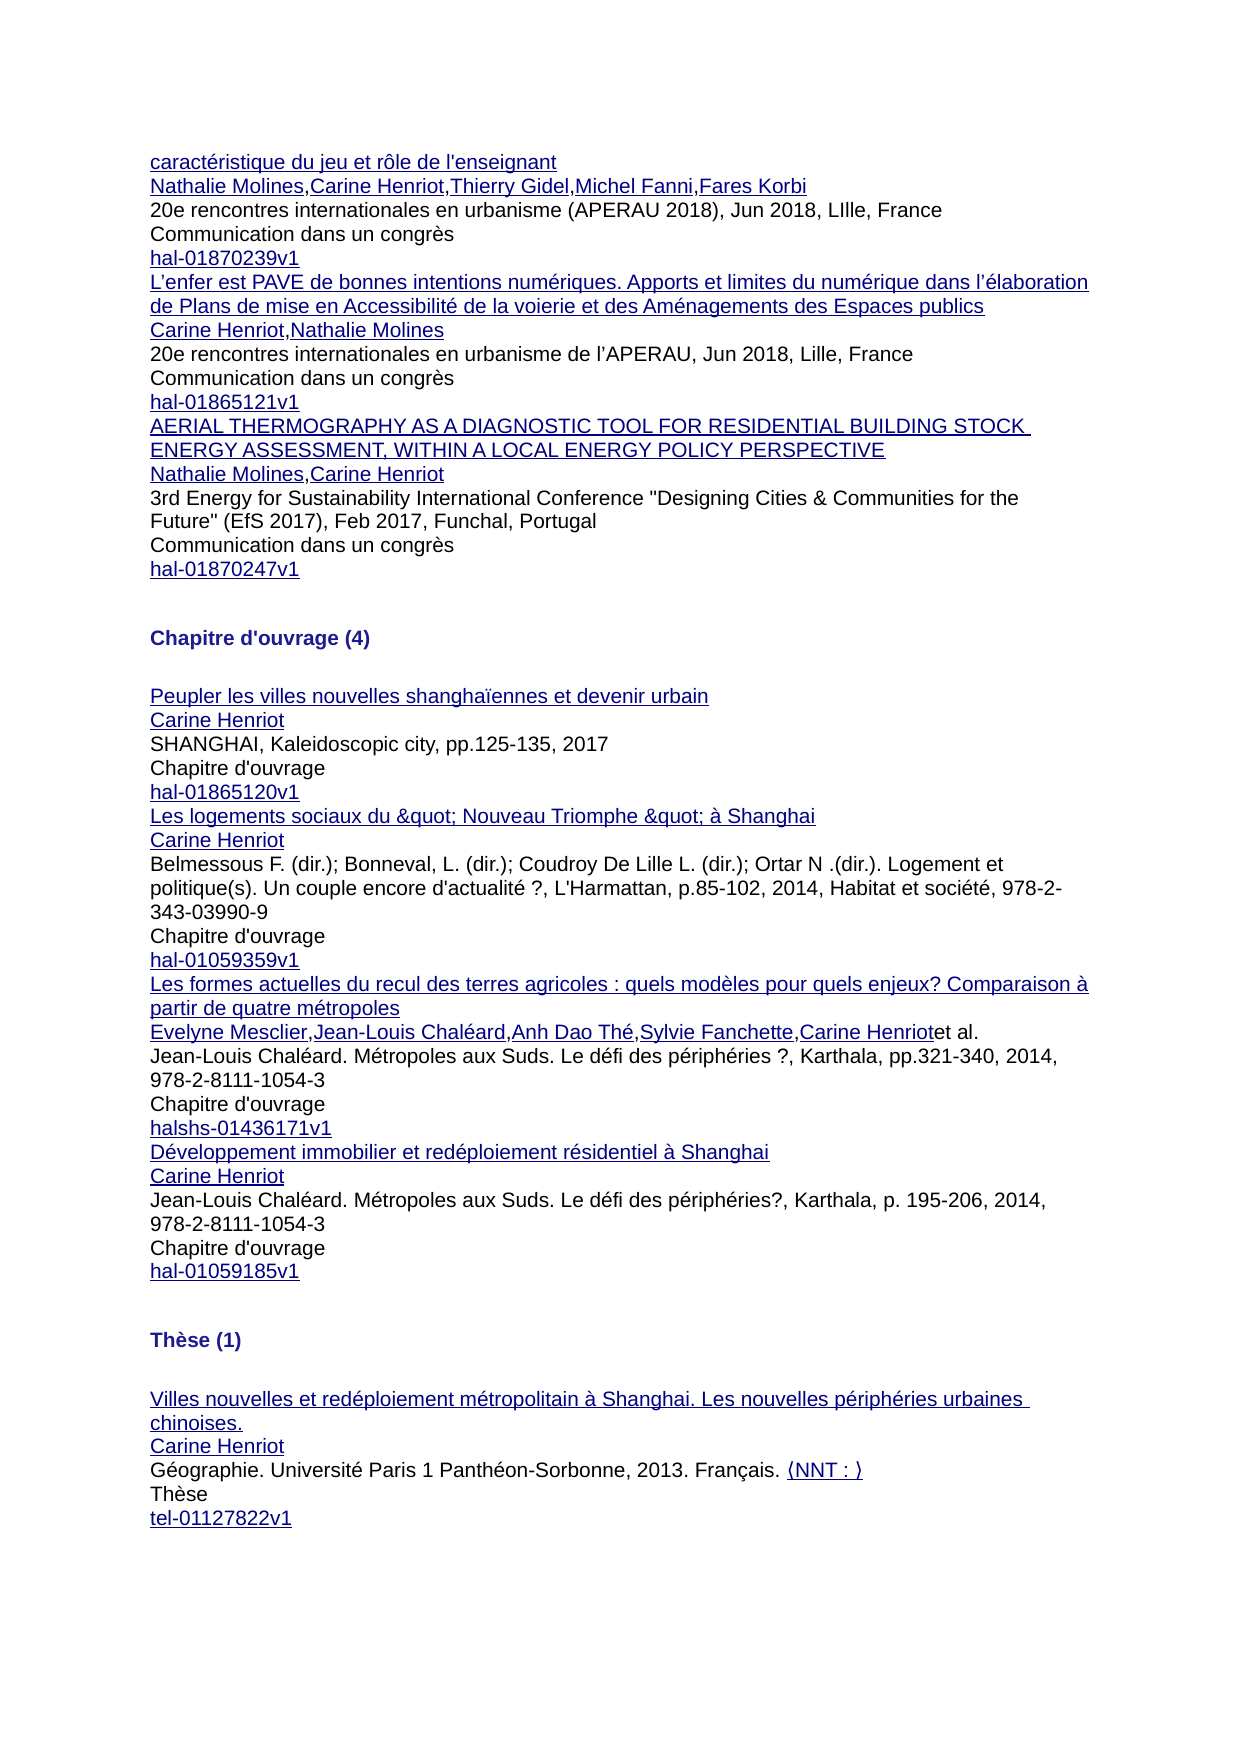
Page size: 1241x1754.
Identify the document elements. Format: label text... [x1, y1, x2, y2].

table_cell Développement immobilier et redéploiement résidentiel à Shanghai Carine Henriot Jean-Louis Chaléard. Métropoles aux Suds. Le défi des périphéries?, Karthala, p. 195-206, 2014, 978-2-8111-1054-3 Chapitre d'ouvrage hal-01059185v1 [150, 1140, 1090, 1283]
table_cell URBACT Un serious game numérique pour l'apprentissage de la co production du projet urbain : caractéristique du jeu et rôle de l'enseignant Nathalie Molines,Carine Henriot,Thierry Gidel,Michel Fanni,Fares Korbi 20e rencontres internationales en urbanisme (APERAU 2018), Jun 2018, LIlle, France Communication dans un congrès hal-01870239v1 [150, 150, 1090, 270]
table_cell Les logements sociaux du &quot; Nouveau Triomphe &quot; à Shanghai Carine Henriot Belmessous F. (dir.); Bonneval, L. (dir.); Coudroy De Lille L. (dir.); Ortar N .(dir.). Logement et politique(s). Un couple encore d'actualité ?, L'Harmattan, p.85-102, 2014, Habitat et société, 978-2-343-03990-9 Chapitre d'ouvrage hal-01059359v1 [150, 804, 1090, 972]
subtitle Thèse (1) [150, 1328, 1090, 1352]
subtitle Chapitre d'ouvrage (4) [150, 626, 1090, 650]
table_cell AERIAL THERMOGRAPHY AS A DIAGNOSTIC TOOL FOR RESIDENTIAL BUILDING STOCK ENERGY ASSESSMENT, WITHIN A LOCAL ENERGY POLICY PERSPECTIVE Nathalie Molines,Carine Henriot 3rd Energy for Sustainability International Conference "Designing Cities & Communities for the Future" (EfS 2017), Feb 2017, Funchal, Portugal Communication dans un congrès hal-01870247v1 [150, 414, 1090, 581]
table_header Villes nouvelles et redéploiement métropolitain à Shanghai. Les nouvelles périphéries urbaines chinoises. Carine Henriot Géographie. Université Paris 1 Panthéon-Sorbonne, 2013. Français. ⟨NNT : ⟩ Thèse tel-01127822v1 [150, 1386, 1090, 1530]
table_cell L’enfer est PAVE de bonnes intentions numériques. Apports et limites du numérique dans l’élaboration de Plans de mise en Accessibilité de la voierie et des Aménagements des Espaces publics Carine Henriot,Nathalie Molines 20e rencontres internationales en urbanisme de l’APERAU, Jun 2018, Lille, France Communication dans un congrès hal-01865121v1 [150, 270, 1090, 413]
table_header Peupler les villes nouvelles shanghaïennes et devenir urbain Carine Henriot SHANGHAI, Kaleidoscopic city, pp.125-135, 2017 Chapitre d'ouvrage hal-01865120v1 [150, 684, 1090, 804]
table_cell Les formes actuelles du recul des terres agricoles : quels modèles pour quels enjeux? Comparaison à partir de quatre métropoles Evelyne Mesclier,Jean-Louis Chaléard,Anh Dao Thé,Sylvie Fanchette,Carine Henriotet al. Jean-Louis Chaléard. Métropoles aux Suds. Le défi des périphéries ?, Karthala, pp.321-340, 2014, 978-2-8111-1054-3 Chapitre d'ouvrage halshs-01436171v1 [150, 972, 1090, 1139]
